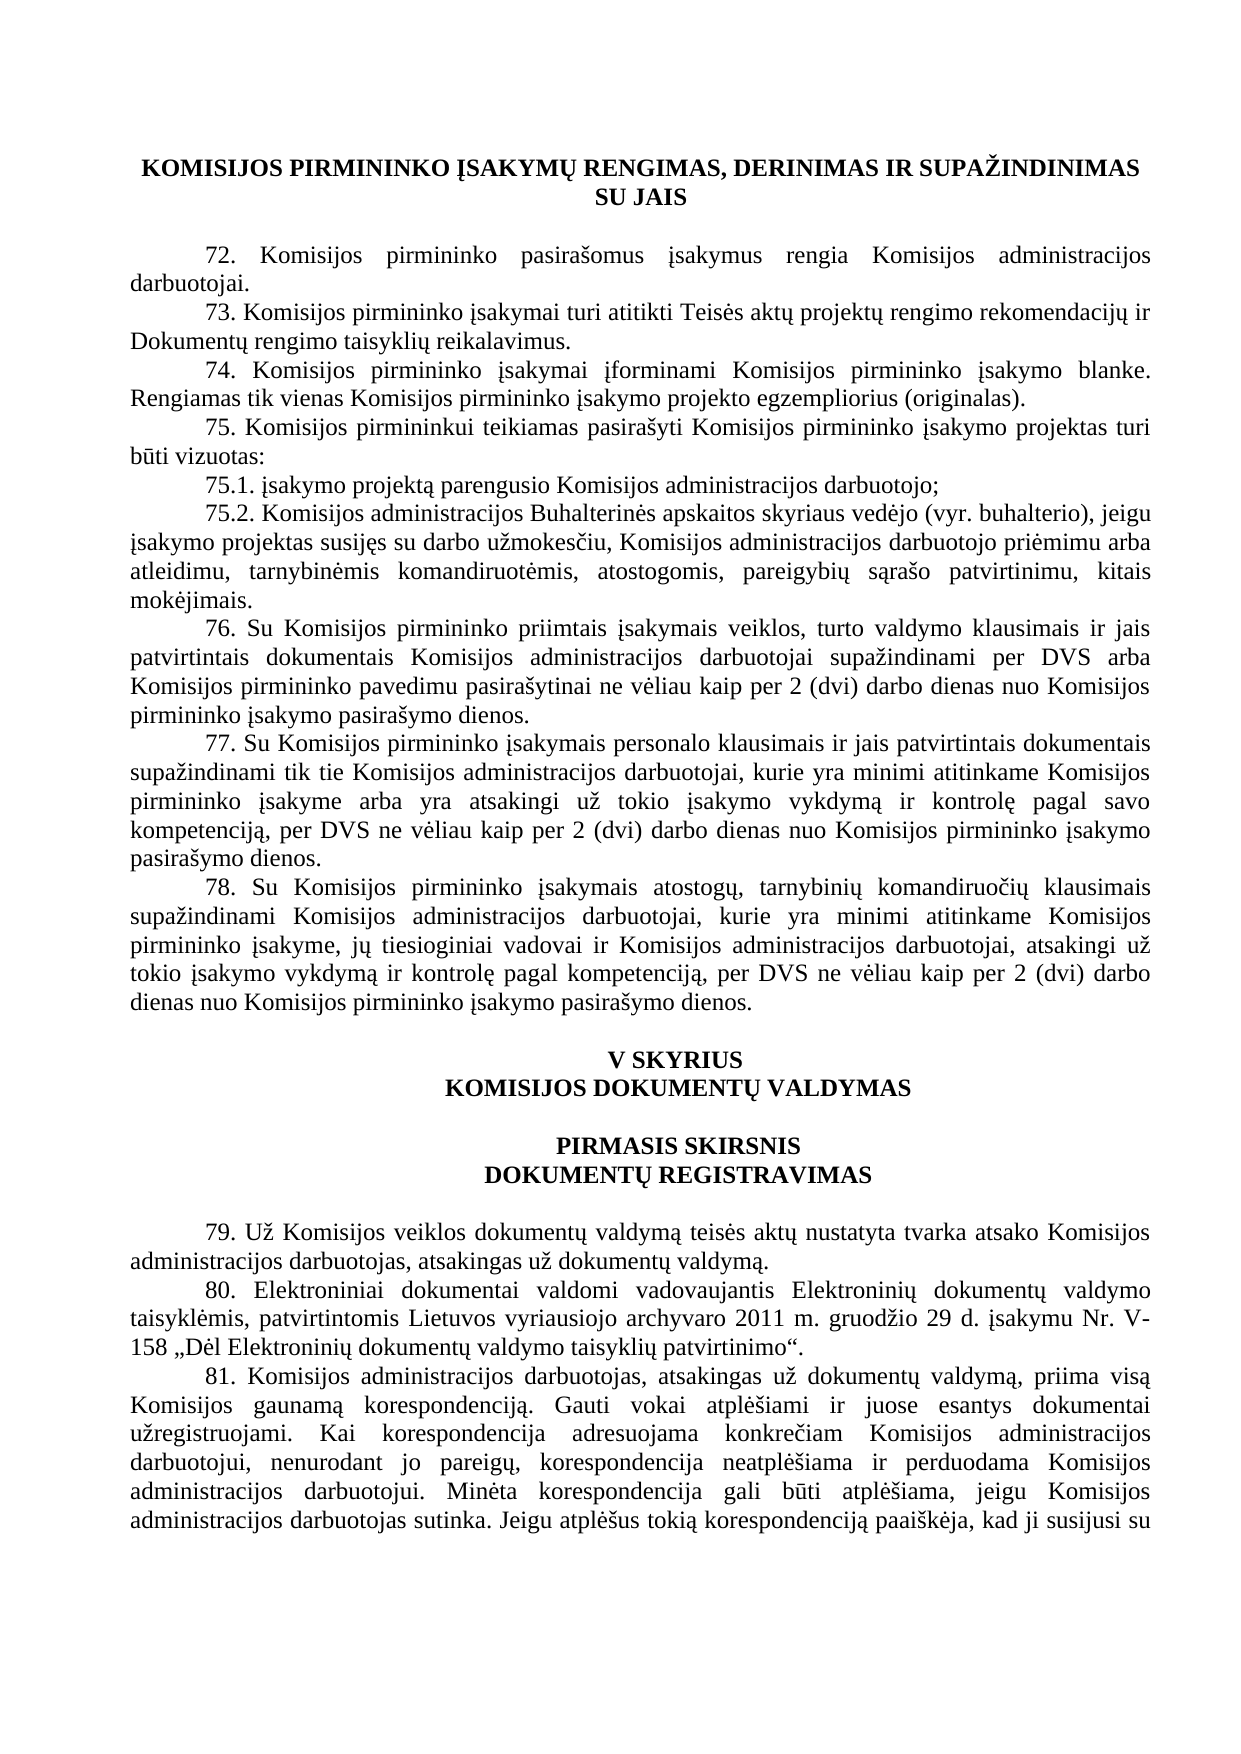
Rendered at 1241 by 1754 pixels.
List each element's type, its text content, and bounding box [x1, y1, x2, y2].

text 75.1. įsakymo projektą parengusio Komisijos administracijos darbuotojo; [130, 470, 1152, 498]
text 79. Už Komisijos veiklos dokumentų valdymą teisės aktų nustatyta tvarka atsako Komisijos administracijos darbuotojas, atsakingas už dokumentų valdymą. [130, 1217, 1152, 1275]
text 81. Komisijos administracijos darbuotojas, atsakingas už dokumentų valdymą, priima visą Komisijos gaunamą korespondenciją. Gauti vokai atplėšiami ir juose esantys dokumentai užregistruojami. Kai korespondencija adresuojama konkrečiam Komisijos administracijos darbuotojui, nenurodant jo pareigų, korespondencija neatplėšiama ir perduodama Komisijos administracijos darbuotojui. Minėta korespondencija gali būti atplėšiama, jeigu Komisijos administracijos darbuotojas sutinka. Jeigu atplėšus tokią korespondenciją paaiškėja, kad ji susijusi su [130, 1361, 1152, 1533]
text 80. Elektroniniai dokumentai valdomi vadovaujantis Elektroninių dokumentų valdymo taisyklėmis, patvirtintomis Lietuvos vyriausiojo archyvaro 2011 m. gruodžio 29 d. įsakymu Nr. V-158 „Dėl Elektroninių dokumentų valdymo taisyklių patvirtinimo“. [130, 1275, 1152, 1361]
text V SKYRIUS [130, 1045, 1152, 1073]
text KOMISIJOS dokumentų valdymas [130, 1073, 1152, 1102]
text 73. Komisijos pirmininko įsakymai turi atitikti Teisės aktų projektų rengimo rekomendacijų ir Dokumentų rengimo taisyklių reikalavimus. [130, 297, 1152, 355]
text 72. Komisijos pirmininko pasirašomus įsakymus rengia Komisijos administracijos darbuotojai. [130, 240, 1152, 297]
text DOKUMENTŲ REGISTRAVIMAS [130, 1160, 1152, 1188]
text 77. Su Komisijos pirmininko įsakymais personalo klausimais ir jais patvirtintais dokumentais supažindinami tik tie Komisijos administracijos darbuotojai, kurie yra minimi atitinkame Komisijos pirmininko įsakyme arba yra atsakingi už tokio įsakymo vykdymą ir kontrolę pagal savo kompetenciją, per DVS ne vėliau kaip per 2 (dvi) darbo dienas nuo Komisijos pirmininko įsakymo pasirašymo dienos. [130, 728, 1152, 872]
text 76. Su Komisijos pirmininko priimtais įsakymais veiklos, turto valdymo klausimais ir jais patvirtintais dokumentais Komisijos administracijos darbuotojai supažindinami per DVS arba Komisijos pirmininko pavedimu pasirašytinai ne vėliau kaip per 2 (dvi) darbo dienas nuo Komisijos pirmininko įsakymo pasirašymo dienos. [130, 613, 1152, 728]
text PIRMASIS SKIRSNIS [130, 1131, 1152, 1160]
text KOMISIJOS PIRMININKO ĮSAKYMŲ RENGIMAS, DERINIMAS IR SUPAŽINDINIMAS SU JAIS [130, 153, 1152, 211]
text 75.2. Komisijos administracijos Buhalterinės apskaitos skyriaus vedėjo (vyr. buhalterio), jeigu įsakymo projektas susijęs su darbo užmokesčiu, Komisijos administracijos darbuotojo priėmimu arba atleidimu, tarnybinėmis komandiruotėmis, atostogomis, pareigybių sąrašo patvirtinimu, kitais mokėjimais. [130, 498, 1152, 613]
text 75. Komisijos pirmininkui teikiamas pasirašyti Komisijos pirmininko įsakymo projektas turi būti vizuotas: [130, 412, 1152, 470]
text 78. Su Komisijos pirmininko įsakymais atostogų, tarnybinių komandiruočių klausimais supažindinami Komisijos administracijos darbuotojai, kurie yra minimi atitinkame Komisijos pirmininko įsakyme, jų tiesioginiai vadovai ir Komisijos administracijos darbuotojai, atsakingi už tokio įsakymo vykdymą ir kontrolę pagal kompetenciją, per DVS ne vėliau kaip per 2 (dvi) darbo dienas nuo Komisijos pirmininko įsakymo pasirašymo dienos. [130, 872, 1152, 1016]
text 74. Komisijos pirmininko įsakymai įforminami Komisijos pirmininko įsakymo blanke. Rengiamas tik vienas Komisijos pirmininko įsakymo projekto egzempliorius (originalas). [130, 355, 1152, 412]
